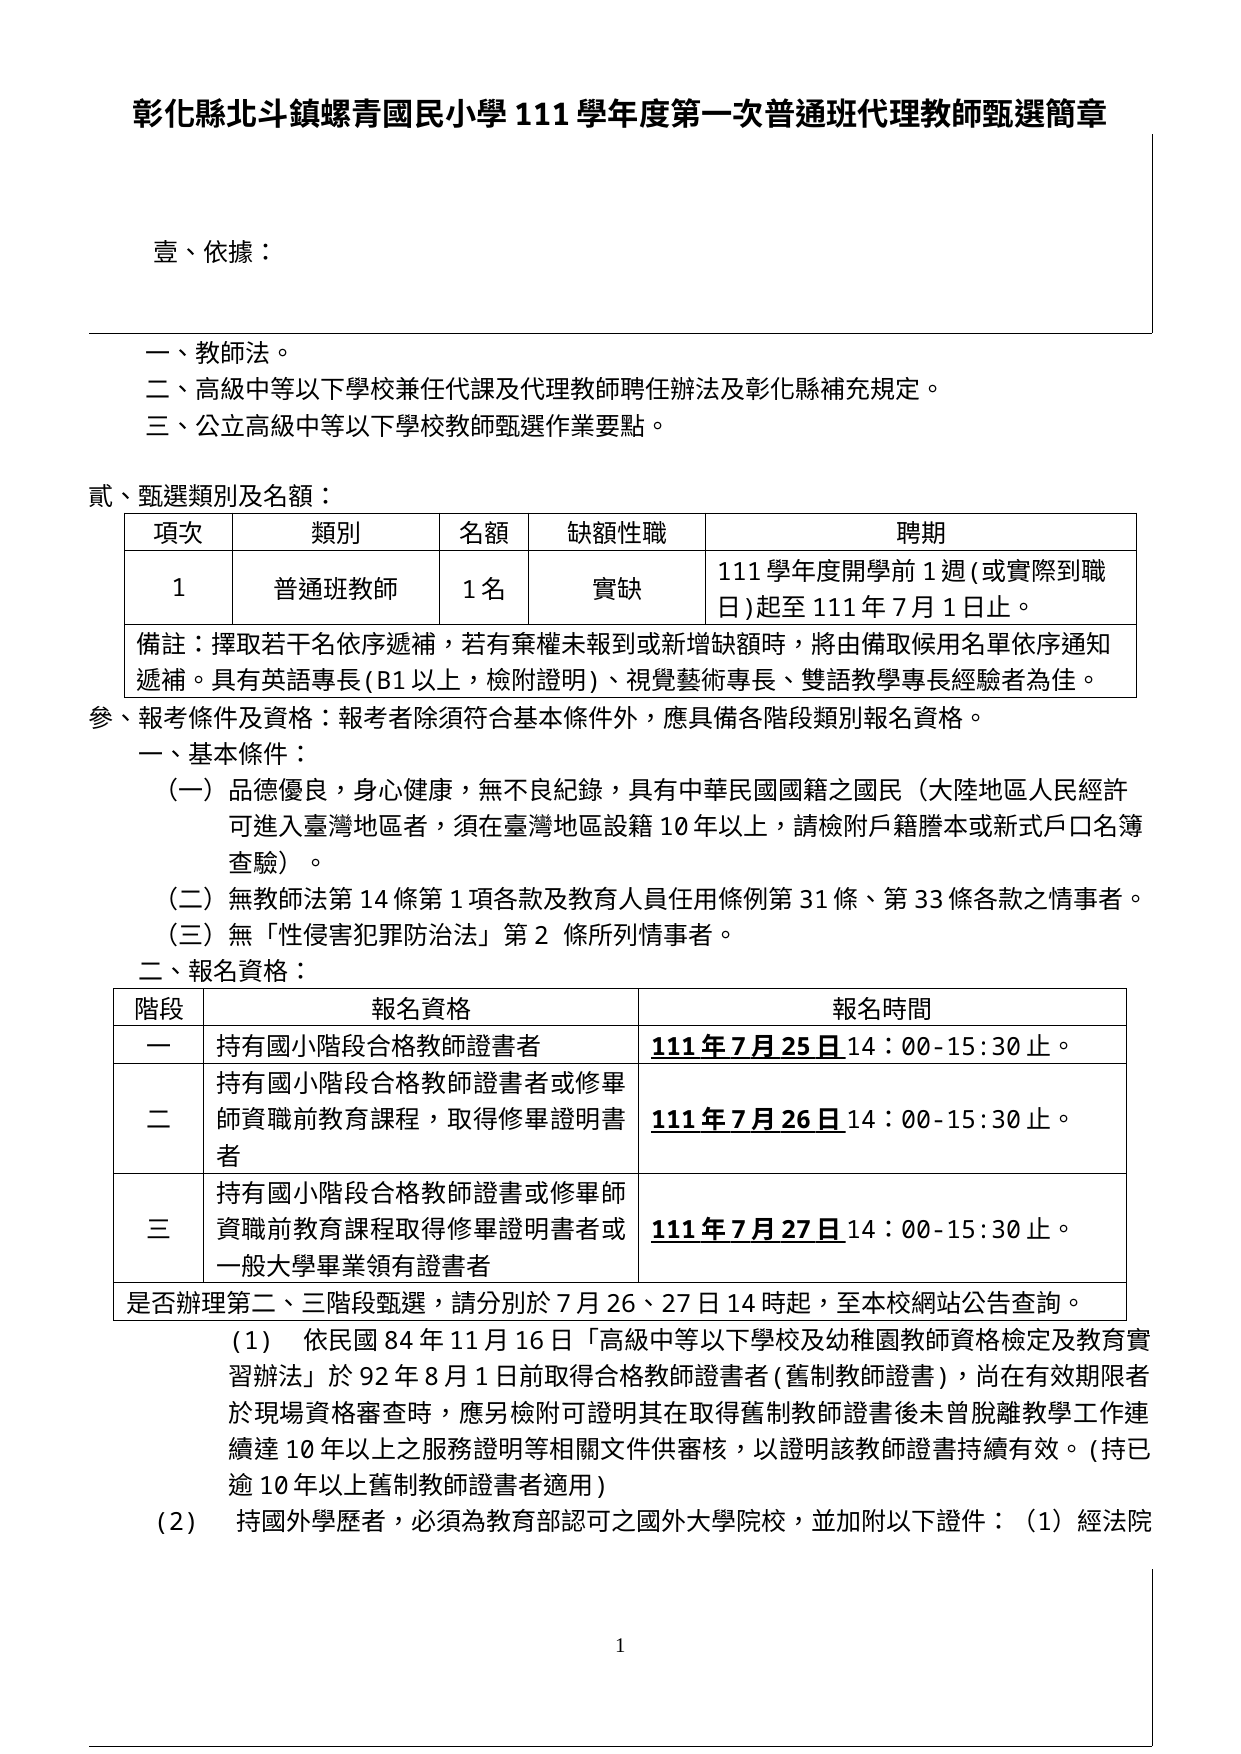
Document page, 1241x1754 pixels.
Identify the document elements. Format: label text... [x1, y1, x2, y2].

text 彰化縣北斗鎮螺青國民小學111學年度第一次普通班代理教師甄選簡章 [89, 89, 1152, 134]
table_header 項次 [125, 514, 232, 550]
table_cell 1 [125, 551, 232, 623]
list 依民國84年11月16日「高級中等以下學校及幼稚園教師資格檢定及教育實習辦法」於92年8月1日前取得合格教師證書者(舊制教師證書)，尚在有效期限者於現場資格審查時，應另檢附可證明其在取得舊制教師證書後未曾脫離教學工作連續達10年以上之服務證明等相關文件供審核，以證明該教師證書持續有效。(持已逾10年以上舊制教師證書者適用) [228, 1321, 1152, 1502]
table_cell 一 [114, 1026, 203, 1063]
table_header 階段 [114, 989, 203, 1025]
table_cell 持有國小階段合格教師證書者 [204, 1026, 638, 1063]
table_cell 普通班教師 [233, 551, 439, 623]
table_cell 111年7月26日14：00-15:30止。 [639, 1064, 1126, 1172]
table_cell 備註：擇取若干名依序遞補，若有棄權未報到或新增缺額時，將由備取候用名單依序通知遞補。具有英語專長(B1以上，檢附證明)、視覺藝術專長、雙語教學專長經驗者為佳。 [125, 625, 1136, 697]
table_cell 111學年度開學前1週(或實際到職日)起至111年7月1日止。 [706, 551, 1136, 623]
text 三、公立高級中等以下學校教師甄選作業要點。 [145, 406, 1152, 442]
table_header 名額 [440, 514, 528, 550]
text （一）品德優良，身心健康，無不良紀錄，具有中華民國國籍之國民（大陸地區人民經許可進入臺灣地區者，須在臺灣地區設籍10年以上，請檢附戶籍謄本或新式戶口名簿查驗）。 [154, 771, 1152, 879]
text （三）無「性侵害犯罪防治法」第2 條所列情事者。 [154, 916, 1152, 952]
text 壹、依據： [89, 233, 1152, 333]
table_cell 是否辦理第二、三階段甄選，請分別於7月26、27日14時起，至本校網站公告查詢。 [114, 1283, 1126, 1319]
text 參、報考條件及資格：報考者除須符合基本條件外，應具備各階段類別報名資格。 [89, 698, 1152, 734]
text 一、教師法。 [145, 333, 1152, 370]
table_header 缺額性職 [529, 514, 705, 550]
table_cell 持有國小階段合格教師證書或修畢師資職前教育課程取得修畢證明書者或一般大學畢業領有證書者 [204, 1174, 638, 1282]
table_cell 111年7月27日14：00-15:30止。 [639, 1174, 1126, 1282]
table_header 聘期 [706, 514, 1136, 550]
table_cell 實缺 [529, 551, 705, 623]
text （二）無教師法第14條第1項各款及教育人員任用條例第31條、第33條各款之情事者。 [154, 879, 1152, 916]
table_cell 三 [114, 1174, 203, 1282]
table_cell 111年7月25日14：00-15:30止。 [639, 1026, 1126, 1063]
text 一、基本條件： [139, 734, 1152, 771]
table_header 報名資格 [204, 989, 638, 1025]
table_cell 持有國小階段合格教師證書者或修畢師資職前教育課程，取得修畢證明書者 [204, 1064, 638, 1172]
text 二、報名資格： [139, 952, 1152, 988]
list 持國外學歷者，必須為教育部認可之國外大學院校，並加附以下證件：（1）經法院公證之國外學歷證件及中文譯本（2）經法院公證之國外學歷歷年成績證明及中文譯本（3）內政部警政署入出境管理局核發之入出境記錄、護照影本及駐外單位出具之正式公文(如係外文證明，應出具中譯本)。（4）國內最高學歷畢業證書(單)正本、影本各乙份。 [153, 1502, 1152, 1538]
table_header 報名時間 [639, 989, 1126, 1025]
text 二、高級中等以下學校兼任代課及代理教師聘任辦法及彰化縣補充規定。 [145, 370, 1152, 406]
text 貳、甄選類別及名額： [89, 476, 1152, 513]
table_cell 二 [114, 1064, 203, 1172]
table_header 類別 [233, 514, 439, 550]
table_cell 1名 [440, 551, 528, 623]
